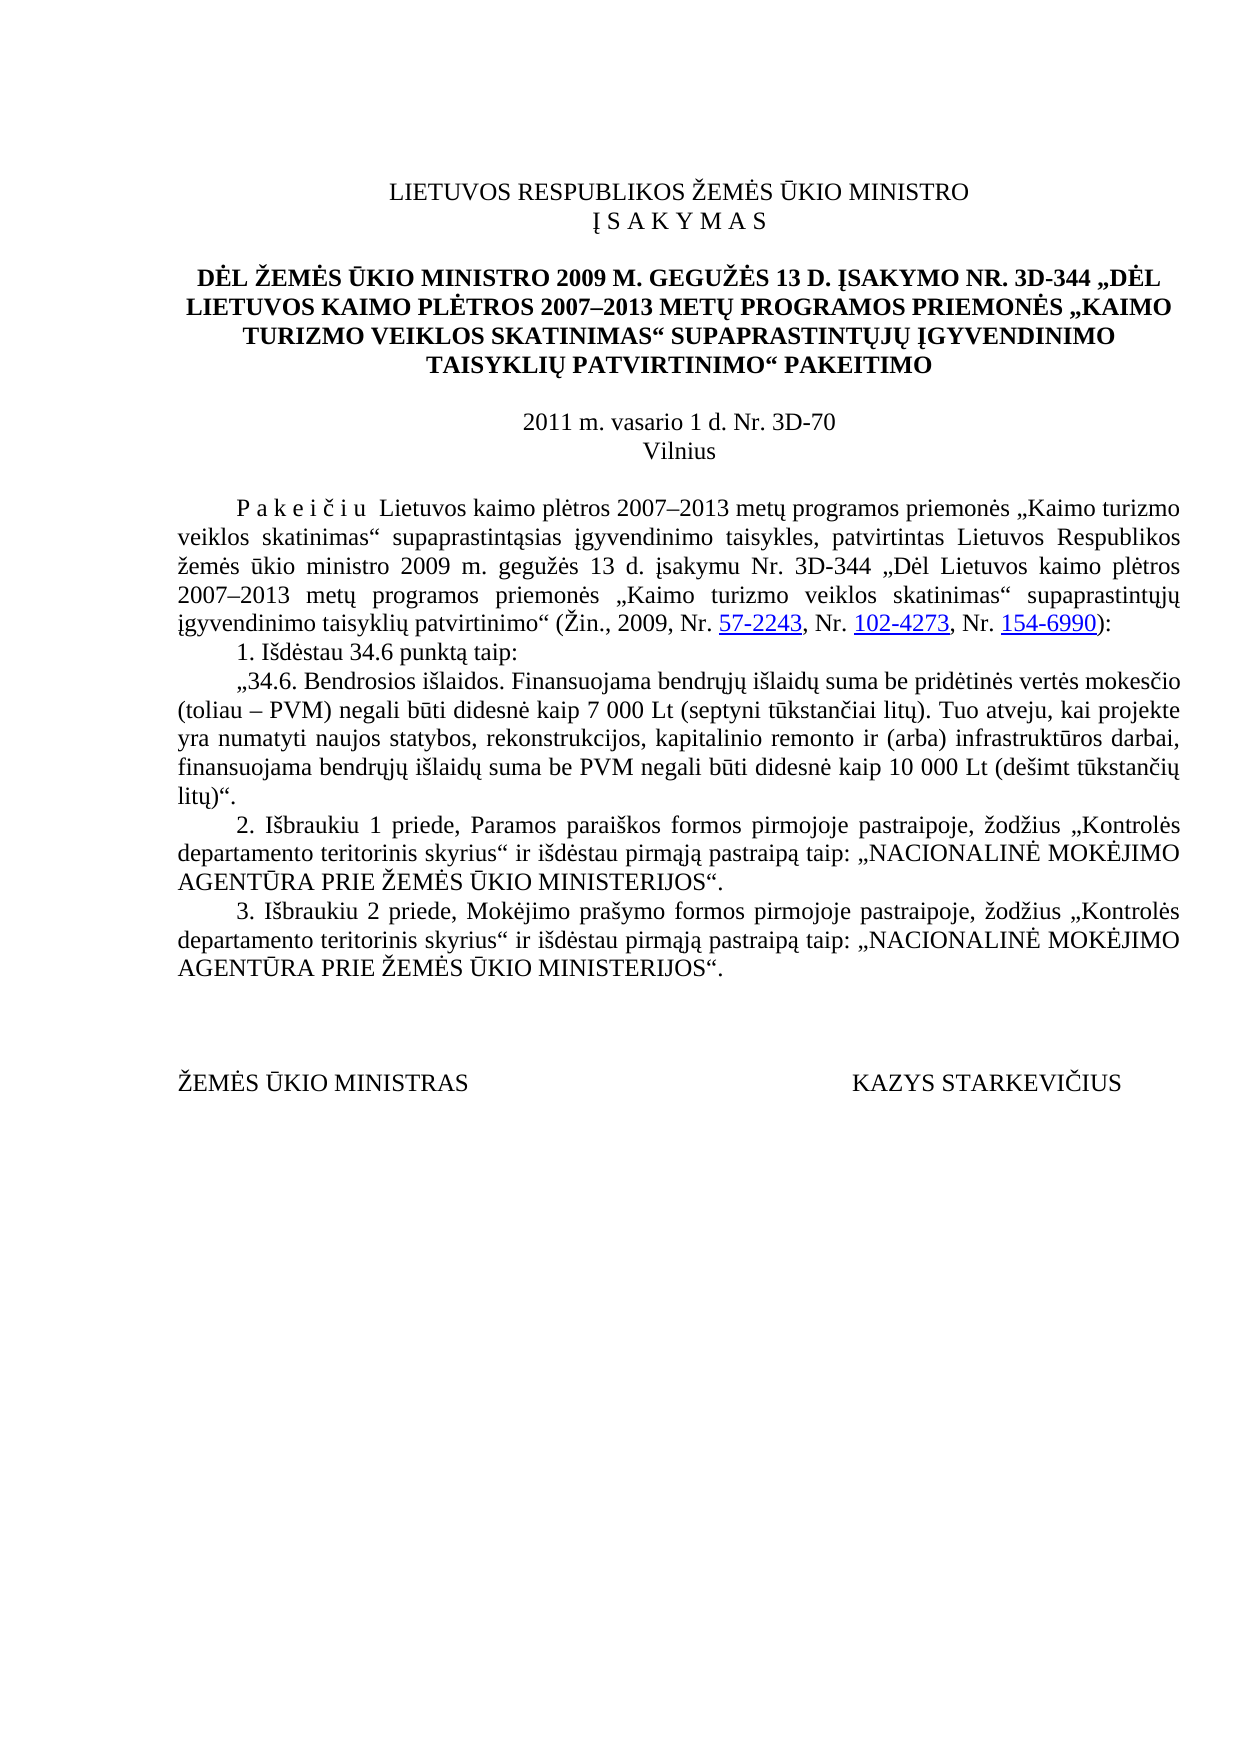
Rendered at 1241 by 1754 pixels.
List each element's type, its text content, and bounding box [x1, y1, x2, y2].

text 1. Išdėstau 34.6 punktą taip: [177, 637, 1181, 666]
text 3. Išbraukiu 2 priede, Mokėjimo prašymo formos pirmojoje pastraipoje, žodžius „Kontrolės departamento teritorinis skyrius“ ir išdėstau pirmąją pastraipą taip: „NACIONALINĖ MOKĖJIMO AGENTŪRA PRIE ŽEMĖS ŪKIO MINISTERIJOS“. [177, 896, 1181, 982]
text „34.6. Bendrosios išlaidos. Finansuojama bendrųjų išlaidų suma be pridėtinės vertės mokesčio (toliau – PVM) negali būti didesnė kaip 7 000 Lt (septyni tūkstančiai litų). Tuo atveju, kai projekte yra numatyti naujos statybos, rekonstrukcijos, kapitalinio remonto ir (arba) infrastruktūros darbai, finansuojama bendrųjų išlaidų suma be PVM negali būti didesnė kaip 10 000 Lt (dešimt tūkstančių litų)“. [177, 666, 1181, 810]
text ĮSAKYMAS [177, 206, 1181, 235]
text 2011 m. vasario 1 d. Nr. 3D-70 [177, 407, 1181, 436]
text LIETUVOS RESPUBLIKOS ŽEMĖS ŪKIO MINISTRO [177, 177, 1181, 206]
text Žemės ūkio ministras Kazys Starkevičius [177, 1068, 1181, 1097]
text Pakeičiu Lietuvos kaimo plėtros 2007–2013 metų programos priemonės „Kaimo turizmo veiklos skatinimas“ supaprastintąsias įgyvendinimo taisykles, patvirtintas Lietuvos Respublikos žemės ūkio ministro 2009 m. gegužės 13 d. įsakymu Nr. 3D-344 „Dėl Lietuvos kaimo plėtros 2007–2013 metų programos priemonės „Kaimo turizmo veiklos skatinimas“ supaprastintųjų įgyvendinimo taisyklių patvirtinimo“ (Žin., 2009, Nr. 57-2243, Nr. 102-4273, Nr. 154-6990): [177, 493, 1181, 637]
text Vilnius [177, 436, 1181, 465]
text DĖL ŽEMĖS ŪKIO MINISTRO 2009 M. GEGUŽĖS 13 D. ĮSAKYMO Nr. 3D-344 „DĖL LIETUVOS KAIMO PLĖTROS 2007–2013 METŲ PROGRAMOS PRIEMONĖS „KAIMO TURIZMO VEIKLOS SKATINIMAS“ SUPAPRASTINTŲJŲ ĮGYVENDINIMO TAISYKLIŲ PATVIRTINIMO“ PAKEITIMO [177, 263, 1181, 378]
text 2. Išbraukiu 1 priede, Paramos paraiškos formos pirmojoje pastraipoje, žodžius „Kontrolės departamento teritorinis skyrius“ ir išdėstau pirmąją pastraipą taip: „NACIONALINĖ MOKĖJIMO AGENTŪRA PRIE ŽEMĖS ŪKIO MINISTERIJOS“. [177, 810, 1181, 896]
